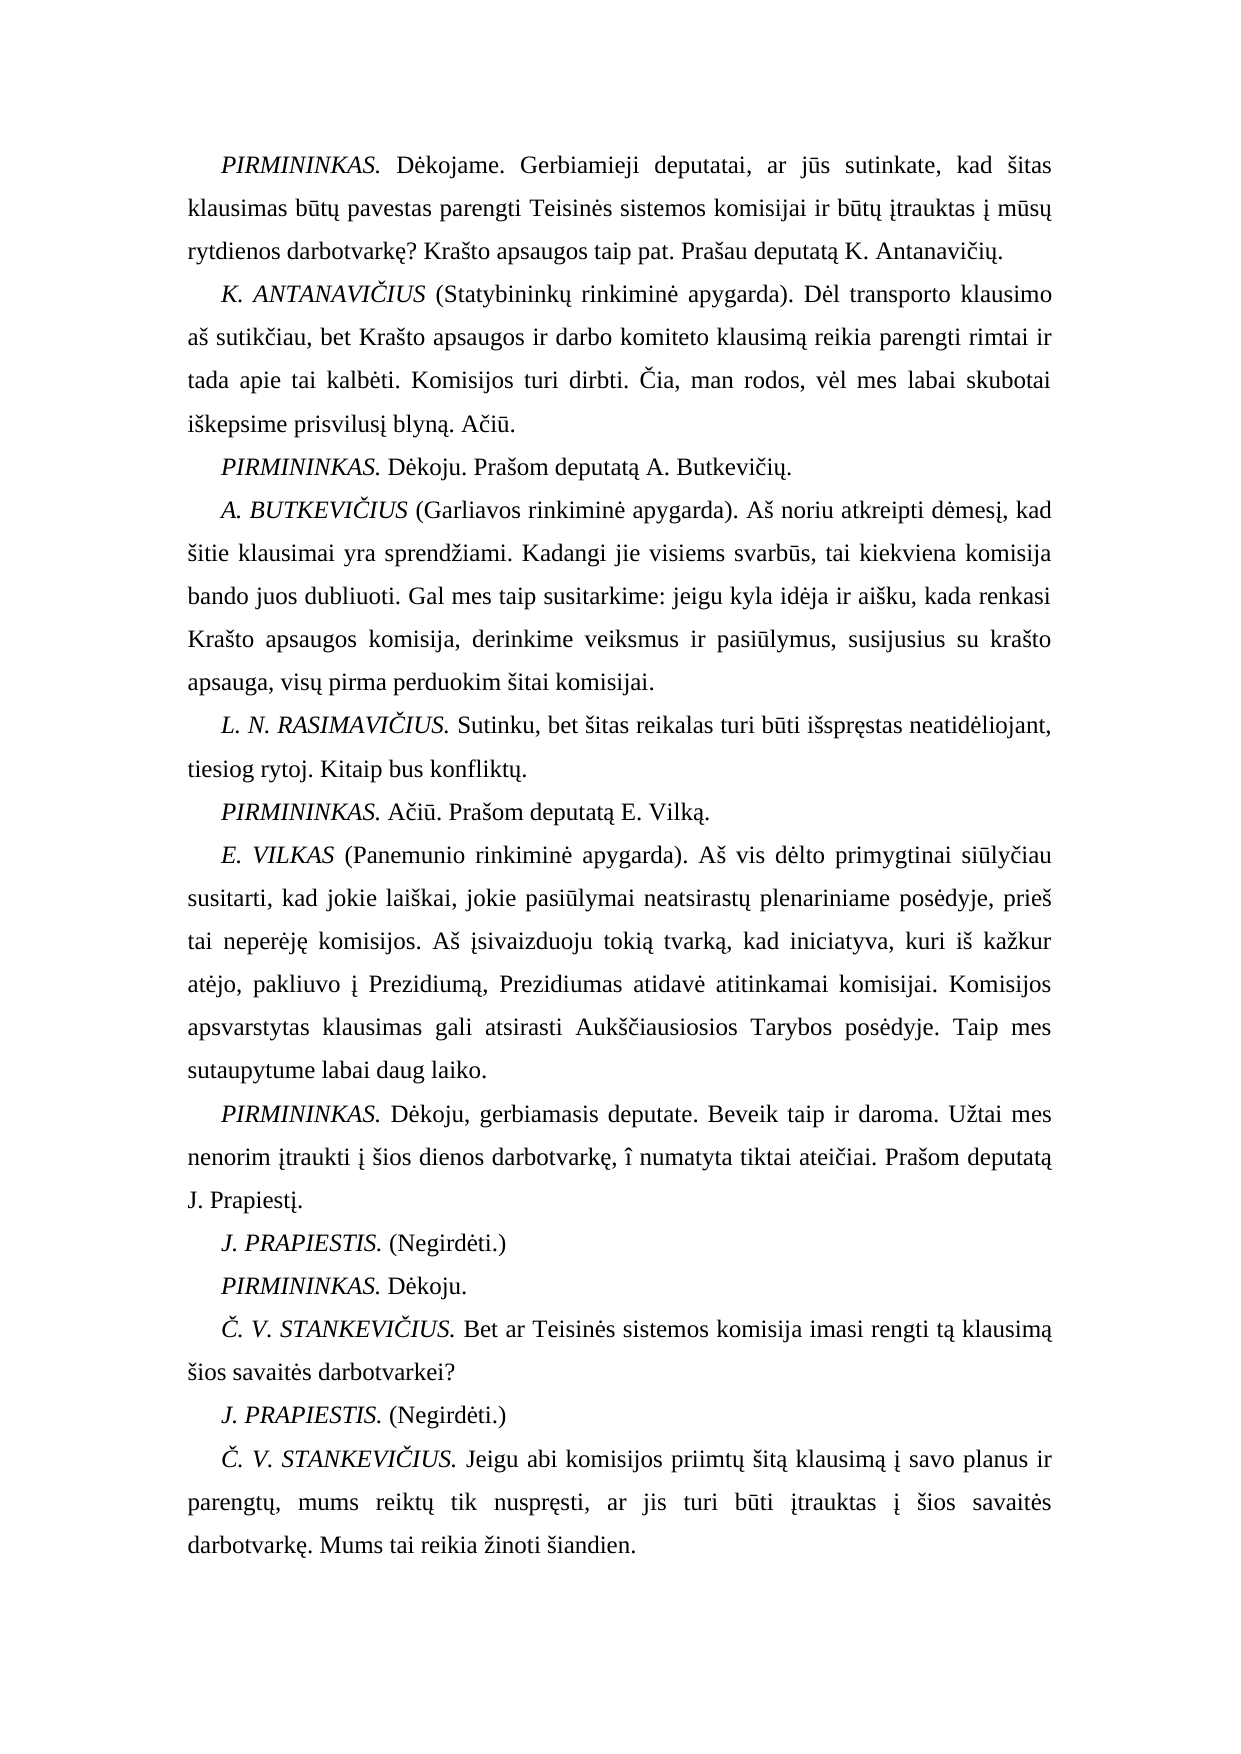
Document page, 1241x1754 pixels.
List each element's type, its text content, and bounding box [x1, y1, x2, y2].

text J. Prapiestis. (Negirdėti.) [187, 1401, 1053, 1429]
text Pirmininkas. Dėkoju. [187, 1271, 1053, 1300]
text Pirmininkas. Dėkoju, gerbiamasis deputate. Beveik taip ir daroma. Užtai mes nenorim įtraukti į šios dienos darbotvarkę, î numatyta tiktai ateičiai. Prašom deputatą J. Prapiestį. [187, 1099, 1053, 1214]
text L. N. Rasimavičius. Sutinku, bet šitas reikalas turi būti išspręstas neatidėliojant, tiesiog rytoj. Kitaip bus konfliktų. [187, 711, 1053, 782]
text E. Vilkas (Panemunio rinkiminė apygarda). Aš vis dėlto primygtinai siūlyčiau susitarti, kad jokie laiškai, jokie pasiūlymai neatsirastų plenariniame posėdyje, prieš tai neperėję komisijos. Aš įsivaizduoju tokią tvarką, kad iniciatyva, kuri iš kažkur atėjo, pakliuvo į Prezidiumą, Prezidiumas atidavė atitinkamai komisijai. Komisijos apsvarstytas klausimas gali atsirasti Aukščiausiosios Tarybos posėdyje. Taip mes sutaupytume labai daug laiko. [187, 840, 1053, 1084]
text J. Prapiestis. (Negirdėti.) [187, 1228, 1053, 1257]
text A. Butkevičius (Garliavos rinkiminė apygarda). Aš noriu atkreipti dėmesį, kad šitie klausimai yra sprendžiami. Kadangi jie visiems svarbūs, tai kiekviena komisija bando juos dubliuoti. Gal mes taip susitarkime: jeigu kyla idėja ir aišku, kada renkasi Krašto apsaugos komisija, derinkime veiksmus ir pasiūlymus, susijusius su krašto apsauga, visų pirma perduokim šitai komisijai. [187, 495, 1053, 696]
text Pirmininkas. Dėkoju. Prašom deputatą A. Butkevičių. [187, 452, 1053, 481]
text Pirmininkas. Ačiū. Prašom deputatą E. Vilką. [187, 797, 1053, 826]
text K. Antanavičius (Statybininkų rinkiminė apygarda). Dėl transporto klausimo aš sutikčiau, bet Krašto apsaugos ir darbo komiteto klausimą reikia parengti rimtai ir tada apie tai kalbėti. Komisijos turi dirbti. Čia, man rodos, vėl mes labai skubotai iškepsime prisvilusį blyną. Ačiū. [187, 279, 1053, 437]
text Č. V. STANKEVIČIUS. Jeigu abi komisijos priimtų šitą klausimą į savo planus ir parengtų, mums reiktų tik nuspręsti, ar jis turi būti įtrauktas į šios savaitės darbotvarkę. Mums tai reikia žinoti šiandien. [187, 1444, 1053, 1559]
text Pirmininkas. Dėkojame. Gerbiamieji deputatai, ar jūs sutinkate, kad šitas klausimas būtų pavestas parengti Teisinės sistemos komisijai ir būtų įtrauktas į mūsų rytdienos darbotvarkę? Krašto apsaugos taip pat. Prašau deputatą K. Antanavičių. [187, 150, 1053, 265]
text Č. V. STANKEVIČIUS. Bet ar Teisinės sistemos komisija imasi rengti tą klausimą šios savaitės darbotvarkei? [187, 1314, 1053, 1386]
